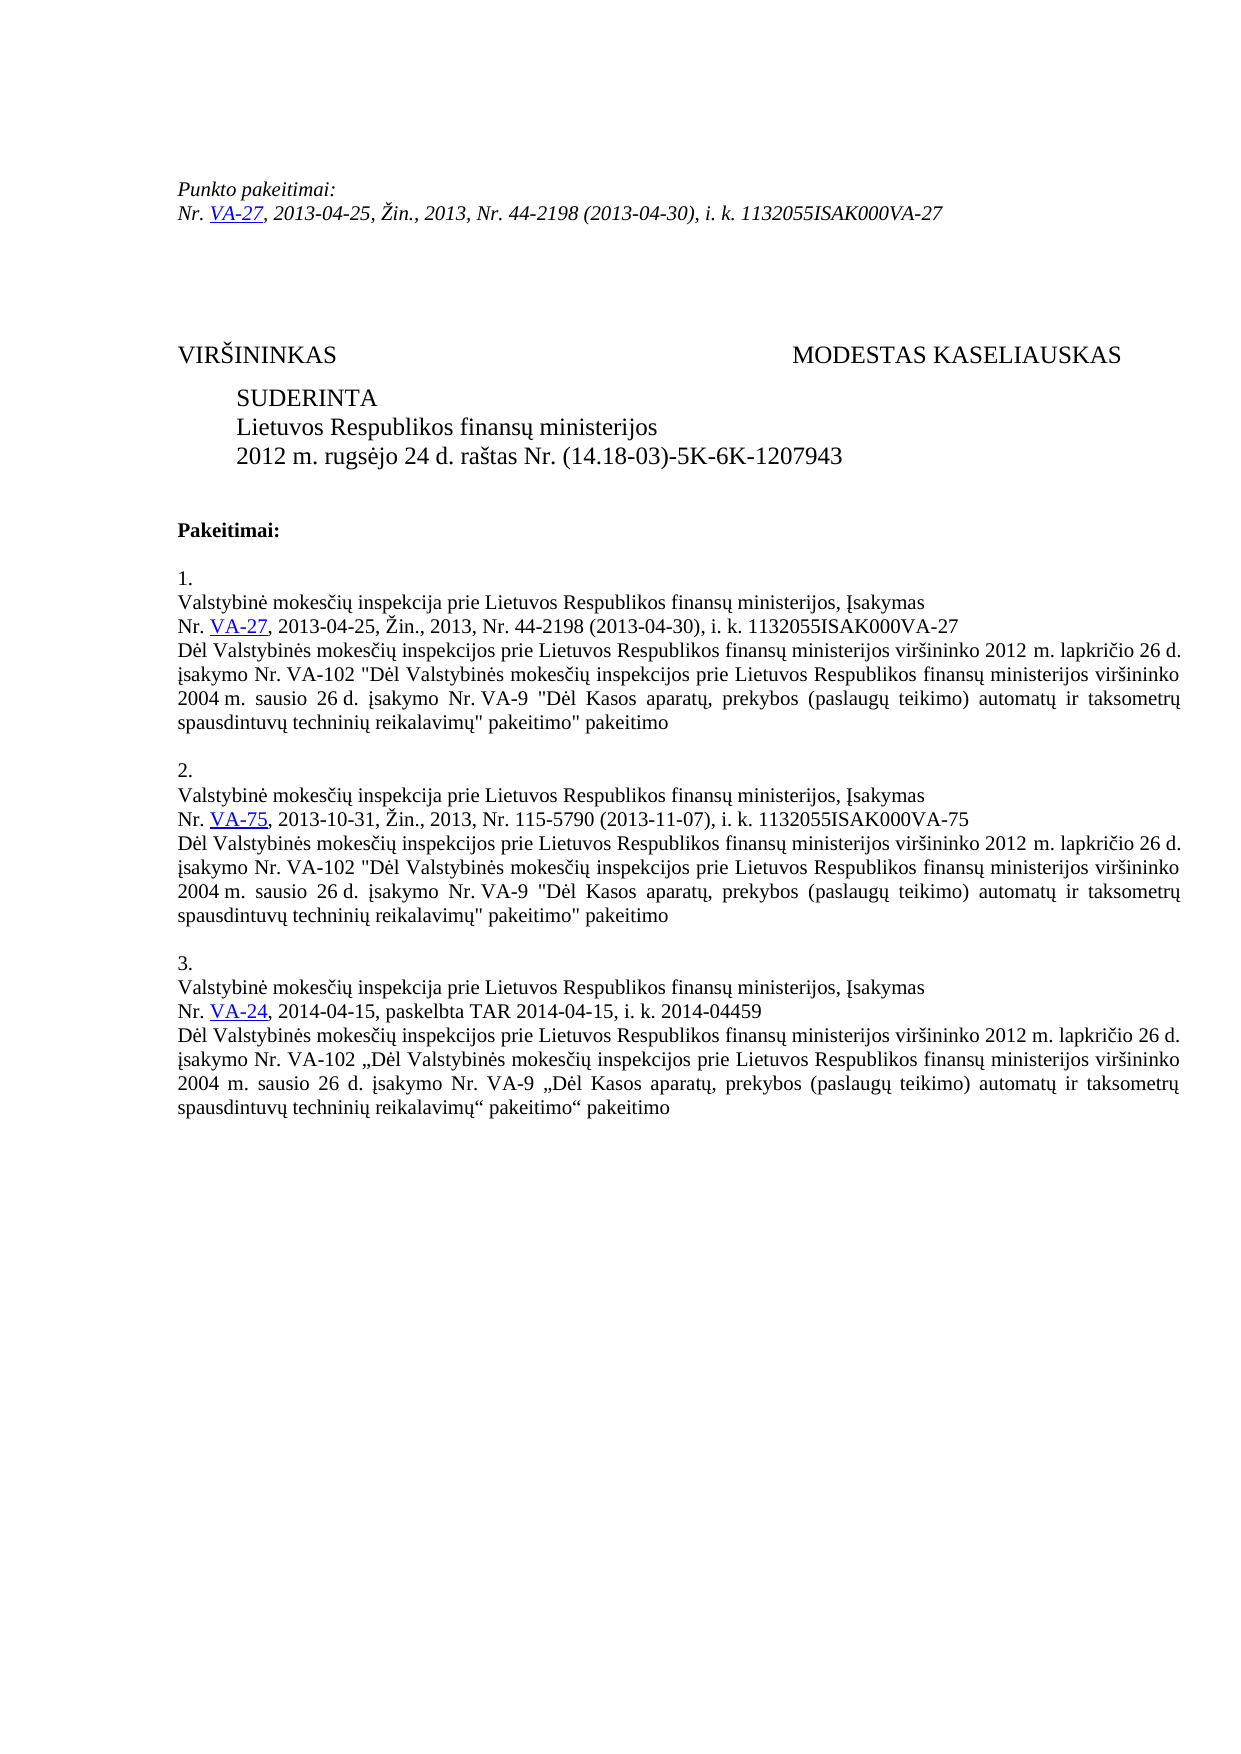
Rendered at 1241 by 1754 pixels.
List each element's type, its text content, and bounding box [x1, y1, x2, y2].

text Lietuvos Respublikos finansų ministerijos [177, 412, 1181, 441]
text SUDERINTA [177, 383, 1181, 412]
text 1. [177, 566, 1181, 590]
text Valstybinė mokesčių inspekcija prie Lietuvos Respublikos finansų ministerijos, Įsakymas [177, 590, 1181, 614]
text Dėl Valstybinės mokesčių inspekcijos prie Lietuvos Respublikos finansų ministerijos viršininko 2012 m. lapkričio 26 d. įsakymo Nr. VA-102 „Dėl Valstybinės mokesčių inspekcijos prie Lietuvos Respublikos finansų ministerijos viršininko 2004 m. sausio 26 d. įsakymo Nr. VA-9 „Dėl Kasos aparatų, prekybos (paslaugų teikimo) automatų ir taksometrų spausdintuvų techninių reikalavimų“ pakeitimo“ pakeitimo [177, 1023, 1181, 1119]
text Nr. VA-75, 2013-10-31, Žin., 2013, Nr. 115-5790 (2013-11-07), i. k. 1132055ISAK000VA-75 [177, 807, 1181, 831]
text Viršininkas Modestas Kaseliauskas [177, 340, 1181, 369]
text Nr. VA-24, 2014-04-15, paskelbta TAR 2014-04-15, i. k. 2014-04459 [177, 999, 1181, 1023]
text Dėl Valstybinės mokesčių inspekcijos prie Lietuvos Respublikos finansų ministerijos viršininko 2012 m. lapkričio 26 d. įsakymo Nr. VA-102 "Dėl Valstybinės mokesčių inspekcijos prie Lietuvos Respublikos finansų ministerijos viršininko 2004 m. sausio 26 d. įsakymo Nr. VA-9 "Dėl Kasos aparatų, prekybos (paslaugų teikimo) automatų ir taksometrų spausdintuvų techninių reikalavimų" pakeitimo" pakeitimo [177, 831, 1181, 927]
text Nr. VA-27, 2013-04-25, Žin., 2013, Nr. 44-2198 (2013-04-30), i. k. 1132055ISAK000VA-27 [177, 201, 1181, 225]
text 3. [177, 951, 1181, 975]
text Valstybinė mokesčių inspekcija prie Lietuvos Respublikos finansų ministerijos, Įsakymas [177, 782, 1181, 807]
text 2012 m. rugsėjo 24 d. raštas Nr. (14.18-03)-5K-6K-1207943 [177, 441, 1181, 470]
text 2. [177, 758, 1181, 782]
text Valstybinė mokesčių inspekcija prie Lietuvos Respublikos finansų ministerijos, Įsakymas [177, 975, 1181, 999]
text Nr. VA-27, 2013-04-25, Žin., 2013, Nr. 44-2198 (2013-04-30), i. k. 1132055ISAK000VA-27 [177, 614, 1181, 638]
text Punkto pakeitimai: [177, 177, 1181, 201]
text Dėl Valstybinės mokesčių inspekcijos prie Lietuvos Respublikos finansų ministerijos viršininko 2012 m. lapkričio 26 d. įsakymo Nr. VA-102 "Dėl Valstybinės mokesčių inspekcijos prie Lietuvos Respublikos finansų ministerijos viršininko 2004 m. sausio 26 d. įsakymo Nr. VA-9 "Dėl Kasos aparatų, prekybos (paslaugų teikimo) automatų ir taksometrų spausdintuvų techninių reikalavimų" pakeitimo" pakeitimo [177, 638, 1181, 734]
text Pakeitimai: [177, 518, 1181, 542]
